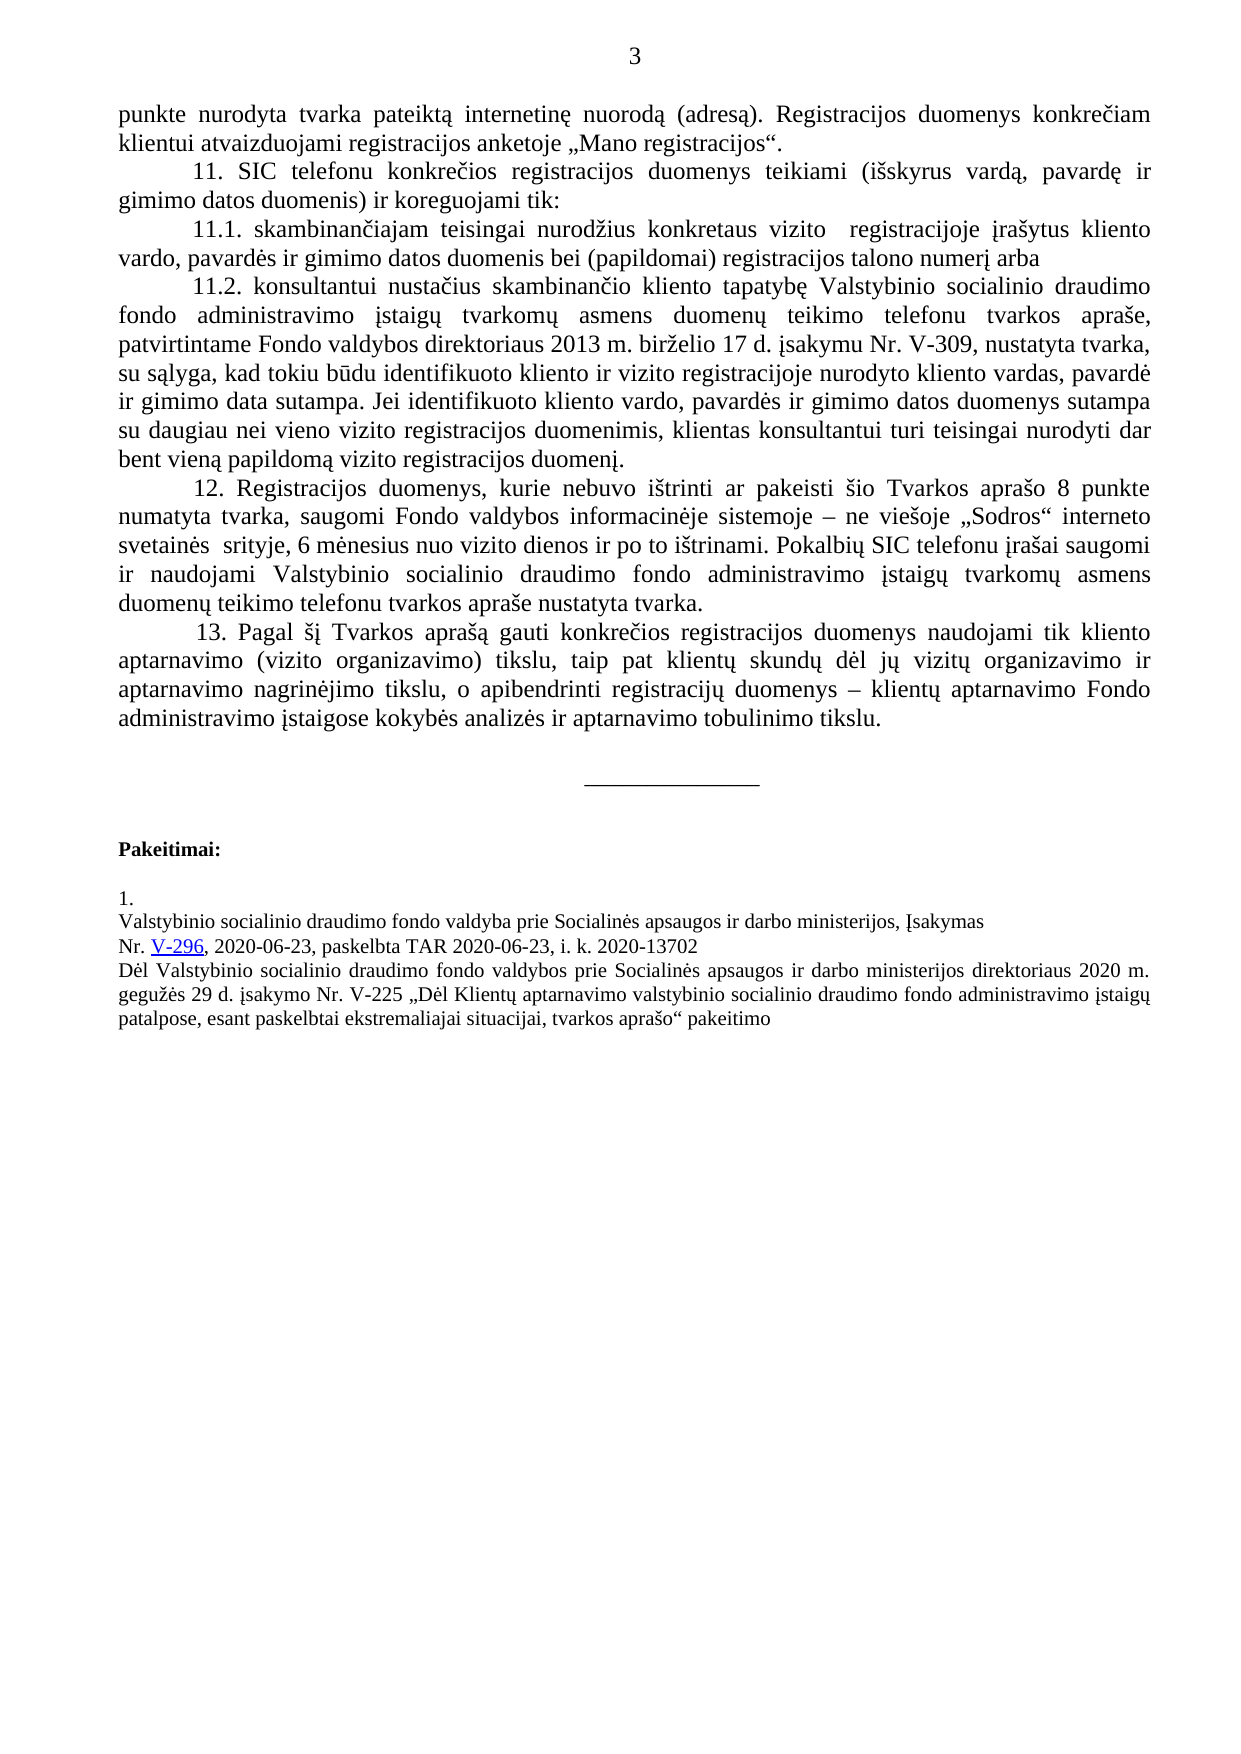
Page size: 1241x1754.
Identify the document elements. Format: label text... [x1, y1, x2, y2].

text Nr. V-296, 2020-06-23, paskelbta TAR 2020-06-23, i. k. 2020-13702 [118, 933, 1152, 958]
text ______________ [118, 760, 1152, 789]
text 13. Pagal šį Tvarkos aprašą gauti konkrečios registracijos duomenys naudojami tik kliento aptarnavimo (vizito organizavimo) tikslu, taip pat klientų skundų dėl jų vizitų organizavimo ir aptarnavimo nagrinėjimo tikslu, o apibendrinti registracijų duomenys – klientų aptarnavimo Fondo administravimo įstaigose kokybės analizės ir aptarnavimo tobulinimo tikslu. [118, 617, 1152, 732]
text Pakeitimai: [118, 837, 1152, 861]
text Dėl Valstybinio socialinio draudimo fondo valdybos prie Socialinės apsaugos ir darbo ministerijos direktoriaus 2020 m. gegužės 29 d. įsakymo Nr. V-225 „Dėl Klientų aptarnavimo valstybinio socialinio draudimo fondo administravimo įstaigų patalpose, esant paskelbtai ekstremaliajai situacijai, tvarkos aprašo“ pakeitimo [118, 958, 1152, 1030]
text 11.1. skambinančiajam teisingai nurodžius konkretaus vizito registracijoje įrašytus kliento vardo, pavardės ir gimimo datos duomenis bei (papildomai) registracijos talono numerį arba [118, 214, 1152, 271]
text 12. Registracijos duomenys, kurie nebuvo ištrinti ar pakeisti šio Tvarkos aprašo 8 punkte numatyta tvarka, saugomi Fondo valdybos informacinėje sistemoje – ne viešoje „Sodros“ interneto svetainės srityje, 6 mėnesius nuo vizito dienos ir po to ištrinami. Pokalbių SIC telefonu įrašai saugomi ir naudojami Valstybinio socialinio draudimo fondo administravimo įstaigų tvarkomų asmens duomenų teikimo telefonu tvarkos apraše nustatyta tvarka. [118, 473, 1152, 617]
text 11. SIC telefonu konkrečios registracijos duomenys teikiami (išskyrus vardą, pavardę ir gimimo datos duomenis) ir koreguojami tik: [118, 156, 1152, 214]
text punkte nurodyta tvarka pateiktą internetinę nuorodą (adresą). Registracijos duomenys konkrečiam klientui atvaizduojami registracijos anketoje „Mano registracijos“. [118, 99, 1152, 156]
text 11.2. konsultantui nustačius skambinančio kliento tapatybę Valstybinio socialinio draudimo fondo administravimo įstaigų tvarkomų asmens duomenų teikimo telefonu tvarkos apraše, patvirtintame Fondo valdybos direktoriaus 2013 m. birželio 17 d. įsakymu Nr. V-309, nustatyta tvarka, su sąlyga, kad tokiu būdu identifikuoto kliento ir vizito registracijoje nurodyto kliento vardas, pavardė ir gimimo data sutampa. Jei identifikuoto kliento vardo, pavardės ir gimimo datos duomenys sutampa su daugiau nei vieno vizito registracijos duomenimis, klientas konsultantui turi teisingai nurodyti dar bent vieną papildomą vizito registracijos duomenį. [118, 271, 1152, 473]
text Valstybinio socialinio draudimo fondo valdyba prie Socialinės apsaugos ir darbo ministerijos, Įsakymas [118, 909, 1152, 933]
text 1. [118, 885, 1152, 909]
